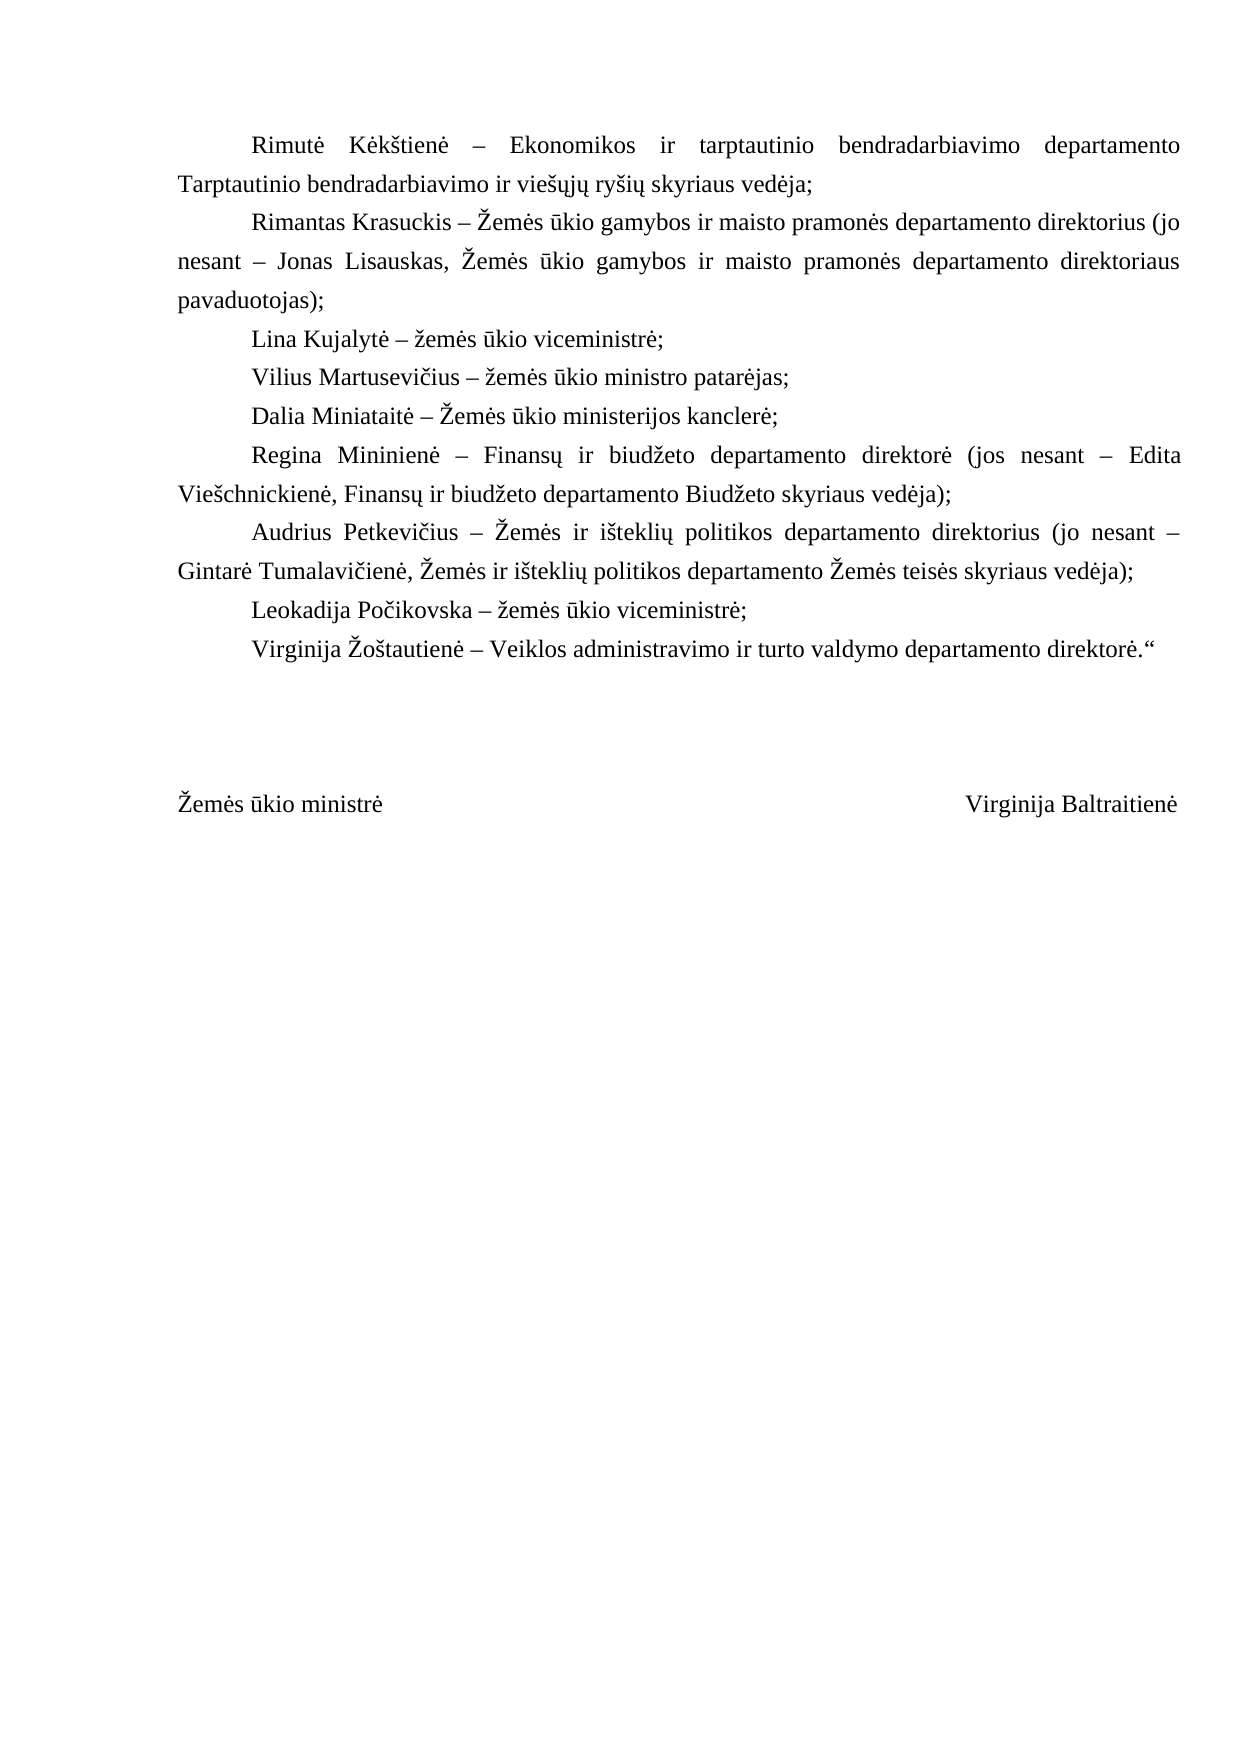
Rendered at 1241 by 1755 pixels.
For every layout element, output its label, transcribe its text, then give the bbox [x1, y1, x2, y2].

text Rimutė Kėkštienė – Ekonomikos ir tarptautinio bendradarbiavimo departamento Tarptautinio bendradarbiavimo ir viešųjų ryšių skyriaus vedėja; [177, 130, 1181, 197]
text Leokadija Počikovska – žemės ūkio viceministrė; [177, 595, 1181, 624]
text Vilius Martusevičius – žemės ūkio ministro patarėjas; [177, 362, 1181, 391]
text Lina Kujalytė – žemės ūkio viceministrė; [177, 324, 1181, 352]
text Regina Mininienė – Finansų ir biudžeto departamento direktorė (jos nesant – Edita Viešchnickienė, Finansų ir biudžeto departamento Biudžeto skyriaus vedėja); [177, 440, 1181, 507]
text Virginija Žoštautienė – Veiklos administravimo ir turto valdymo departamento direktorė.“ [177, 634, 1181, 662]
text Dalia Miniataitė – Žemės ūkio ministerijos kanclerė; [177, 401, 1181, 430]
text Rimantas Krasuckis – Žemės ūkio gamybos ir maisto pramonės departamento direktorius (jo nesant – Jonas Lisauskas, Žemės ūkio gamybos ir maisto pramonės departamento direktoriaus pavaduotojas); [177, 207, 1181, 314]
text Žemės ūkio ministrė Virginija Baltraitienė [177, 789, 1181, 817]
text Audrius Petkevičius – Žemės ir išteklių politikos departamento direktorius (jo nesant – Gintarė Tumalavičienė, Žemės ir išteklių politikos departamento Žemės teisės skyriaus vedėja); [177, 517, 1181, 585]
